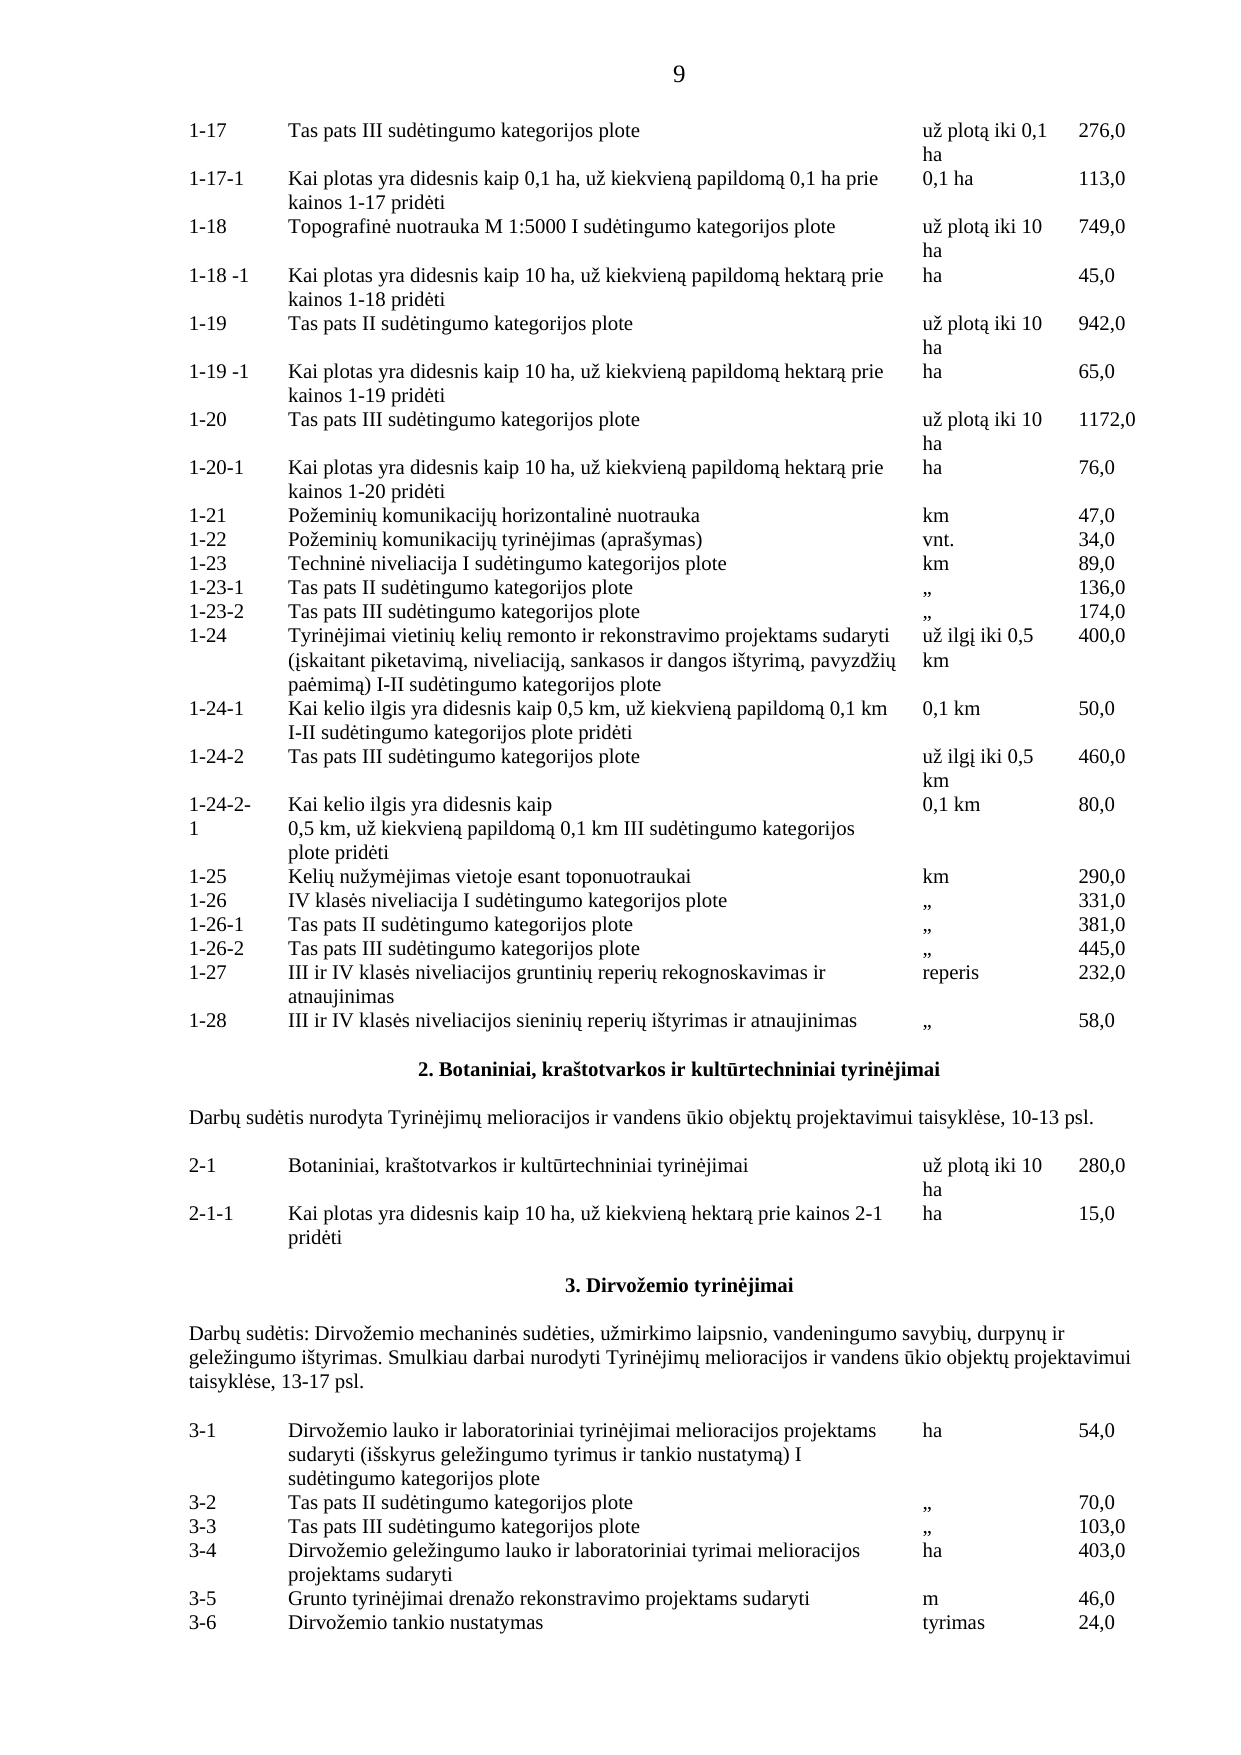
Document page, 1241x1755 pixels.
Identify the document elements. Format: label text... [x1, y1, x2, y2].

table_cell 1-19 [177, 311, 277, 359]
table_cell 34,0 [1067, 527, 1181, 551]
table_cell [1067, 816, 1181, 864]
table_cell 1-24-1 [177, 696, 277, 744]
table_cell m [911, 1586, 1067, 1610]
table_cell Topografinė nuotrauka M 1:5000 I sudėtingumo kategorijos plote [277, 214, 911, 262]
table_cell 1-18 [177, 214, 277, 262]
table_cell 1-26-2 [177, 936, 277, 960]
table_cell 45,0 [1067, 263, 1181, 311]
table_cell 70,0 [1067, 1490, 1181, 1514]
table_cell Dirvožemio lauko ir laboratoriniai tyrinėjimai melioracijos projektams sudaryti (išskyrus geležingumo tyrimus ir tankio nustatymą) I sudėtingumo kategorijos plote [277, 1418, 911, 1490]
table_cell už ilgį iki 0,5 km [911, 624, 1067, 696]
table_cell už plotą iki 10 ha [911, 407, 1067, 455]
table_cell km [911, 864, 1067, 888]
table_cell Botaniniai, kraštotvarkos ir kultūrtechniniai tyrinėjimai [277, 1153, 911, 1201]
table_cell 1-23-1 [177, 575, 277, 599]
table_cell Kai plotas yra didesnis kaip 10 ha, už kiekvieną papildomą hektarą prie kainos 1-20 pridėti [277, 455, 911, 503]
table_cell 3-6 [177, 1610, 277, 1634]
table_cell 331,0 [1067, 888, 1181, 912]
table_cell Tyrinėjimai vietinių kelių remonto ir rekonstravimo projektams sudaryti (įskaitant piketavimą, niveliaciją, sankasos ir dangos ištyrimą, pavyzdžių paėmimą) I-II sudėtingumo kategorijos plote [277, 624, 911, 696]
table_cell 2-1 [177, 1153, 277, 1201]
table_cell 3-3 [177, 1514, 277, 1538]
table_cell 276,0 [1067, 118, 1181, 166]
table_cell 1-20 [177, 407, 277, 455]
table_cell „ [911, 1009, 1067, 1057]
table_cell 1 [177, 816, 277, 864]
table_cell reperis [911, 960, 1067, 1008]
table_cell 1-24-2- [177, 792, 277, 816]
table_cell ha [911, 359, 1067, 407]
table_cell 1-26-1 [177, 912, 277, 936]
table_cell ha [911, 263, 1067, 311]
table_cell Kai kelio ilgis yra didesnis kaip 0,5 km, už kiekvieną papildomą 0,1 km I-II sudėtingumo kategorijos plote pridėti [277, 696, 911, 744]
table_cell 65,0 [1067, 359, 1181, 407]
table_cell „ [911, 936, 1067, 960]
table_cell 1-24 [177, 624, 277, 696]
table_cell 1-17 [177, 118, 277, 166]
table_cell 1-19 -1 [177, 359, 277, 407]
table_cell 24,0 [1067, 1610, 1181, 1634]
table_cell 0,5 km, už kiekvieną papildomą 0,1 km III sudėtingumo kategorijos plote pridėti [277, 816, 911, 864]
table_cell Tas pats III sudėtingumo kategorijos plote [277, 118, 911, 166]
table_cell 89,0 [1067, 551, 1181, 575]
table_cell 403,0 [1067, 1538, 1181, 1586]
table_cell 942,0 [1067, 311, 1181, 359]
table_cell „ [911, 888, 1067, 912]
table_cell vnt. [911, 527, 1067, 551]
table_cell „ [911, 599, 1067, 623]
table_cell 1172,0 [1067, 407, 1181, 455]
table_cell Techninė niveliacija I sudėtingumo kategorijos plote [277, 551, 911, 575]
table_cell Tas pats III sudėtingumo kategorijos plote [277, 936, 911, 960]
table_cell 1-23 [177, 551, 277, 575]
table_cell 1-20-1 [177, 455, 277, 503]
table_cell 445,0 [1067, 936, 1181, 960]
table_cell 15,0 [1067, 1201, 1181, 1249]
table_cell už plotą iki 0,1 ha [911, 118, 1067, 166]
table_cell ha [911, 1538, 1067, 1586]
table_cell III ir IV klasės niveliacijos gruntinių reperių rekognoskavimas ir atnaujinimas [277, 960, 911, 1008]
table_cell Tas pats III sudėtingumo kategorijos plote [277, 407, 911, 455]
table_cell 3-2 [177, 1490, 277, 1514]
table_cell Kai plotas yra didesnis kaip 0,1 ha, už kiekvieną papildomą 0,1 ha prie kainos 1-17 pridėti [277, 166, 911, 214]
table_cell Kai plotas yra didesnis kaip 10 ha, už kiekvieną papildomą hektarą prie kainos 1-18 pridėti [277, 263, 911, 311]
table_cell Tas pats II sudėtingumo kategorijos plote [277, 1490, 911, 1514]
table_cell 400,0 [1067, 624, 1181, 696]
table_cell 76,0 [1067, 455, 1181, 503]
table_cell III ir IV klasės niveliacijos sieninių reperių ištyrimas ir atnaujinimas [277, 1009, 911, 1057]
table_cell 47,0 [1067, 503, 1181, 527]
table_cell ha [911, 1201, 1067, 1249]
table_cell „ [911, 912, 1067, 936]
table_cell 1-21 [177, 503, 277, 527]
table_cell Tas pats III sudėtingumo kategorijos plote [277, 744, 911, 792]
table_cell už ilgį iki 0,5 km [911, 744, 1067, 792]
table_cell ha [911, 455, 1067, 503]
table_cell 113,0 [1067, 166, 1181, 214]
table_cell Tas pats II sudėtingumo kategorijos plote [277, 575, 911, 599]
table_cell 1-25 [177, 864, 277, 888]
table_cell 136,0 [1067, 575, 1181, 599]
table_cell 749,0 [1067, 214, 1181, 262]
table_cell 1-17-1 [177, 166, 277, 214]
table_cell km [911, 551, 1067, 575]
table_cell 1-23-2 [177, 599, 277, 623]
table_cell IV klasės niveliacija I sudėtingumo kategorijos plote [277, 888, 911, 912]
table_cell Tas pats II sudėtingumo kategorijos plote [277, 311, 911, 359]
table_cell 1-28 [177, 1009, 277, 1057]
table_cell 0,1 km [911, 792, 1067, 816]
table_cell 1-18 -1 [177, 263, 277, 311]
table_cell 103,0 [1067, 1514, 1181, 1538]
table_cell Tas pats III sudėtingumo kategorijos plote [277, 1514, 911, 1538]
table_cell 174,0 [1067, 599, 1181, 623]
table_cell Kai plotas yra didesnis kaip 10 ha, už kiekvieną hektarą prie kainos 2-1 pridėti [277, 1201, 911, 1249]
table_cell Tas pats III sudėtingumo kategorijos plote [277, 599, 911, 623]
table_cell tyrimas [911, 1610, 1067, 1634]
table_cell už plotą iki 10 ha [911, 311, 1067, 359]
table_cell už plotą iki 10 ha [911, 1153, 1067, 1201]
table_cell Kai plotas yra didesnis kaip 10 ha, už kiekvieną papildomą hektarą prie kainos 1-19 pridėti [277, 359, 911, 407]
table_cell 80,0 [1067, 792, 1181, 816]
table_cell 0,1 km [911, 696, 1067, 744]
table_cell Grunto tyrinėjimai drenažo rekonstravimo projektams sudaryti [277, 1586, 911, 1610]
table_cell už plotą iki 10 ha [911, 214, 1067, 262]
table_cell 290,0 [1067, 864, 1181, 888]
table_cell 46,0 [1067, 1586, 1181, 1610]
table_cell 3-4 [177, 1538, 277, 1586]
table_cell Kelių nužymėjimas vietoje esant toponuotraukai [277, 864, 911, 888]
table_cell 2. Botaniniai, kraštotvarkos ir kultūrtechniniai tyrinėjimai Darbų sudėtis nurodyta Tyrinėjimų melioracijos ir vandens ūkio objektų projektavimui taisyklėse, 10-13 psl. [177, 1057, 1181, 1153]
table_cell ha [911, 1418, 1067, 1490]
table_cell 2-1-1 [177, 1201, 277, 1249]
table_cell Kai kelio ilgis yra didesnis kaip [277, 792, 911, 816]
table_cell 54,0 [1067, 1418, 1181, 1490]
table_cell Dirvožemio tankio nustatymas [277, 1610, 911, 1634]
table_cell 232,0 [1067, 960, 1181, 1008]
table_cell 50,0 [1067, 696, 1181, 744]
table_cell 0,1 ha [911, 166, 1067, 214]
table_cell „ [911, 1490, 1067, 1514]
table_cell km [911, 503, 1067, 527]
table_cell 3. Dirvožemio tyrinėjimai Darbų sudėtis: Dirvožemio mechaninės sudėties, užmirkimo laipsnio, vandeningumo savybių, durpynų ir geležingumo ištyrimas. Smulkiau darbai nurodyti Tyrinėjimų melioracijos ir vandens ūkio objektų projektavimui taisyklėse, 13-17 psl. [177, 1249, 1181, 1417]
table_cell 1-27 [177, 960, 277, 1008]
table_cell „ [911, 575, 1067, 599]
table_cell 1-26 [177, 888, 277, 912]
table_cell 381,0 [1067, 912, 1181, 936]
table_cell 460,0 [1067, 744, 1181, 792]
table_cell 280,0 [1067, 1153, 1181, 1201]
table_cell 1-24-2 [177, 744, 277, 792]
table_cell „ [911, 1514, 1067, 1538]
table_cell 1-22 [177, 527, 277, 551]
table_cell Požeminių komunikacijų tyrinėjimas (aprašymas) [277, 527, 911, 551]
table_cell [911, 816, 1067, 864]
table_cell 58,0 [1067, 1009, 1181, 1057]
table_cell Dirvožemio geležingumo lauko ir laboratoriniai tyrimai melioracijos projektams sudaryti [277, 1538, 911, 1586]
table_cell Požeminių komunikacijų horizontalinė nuotrauka [277, 503, 911, 527]
table_cell 3-5 [177, 1586, 277, 1610]
table_cell Tas pats II sudėtingumo kategorijos plote [277, 912, 911, 936]
table_cell 3-1 [177, 1418, 277, 1490]
